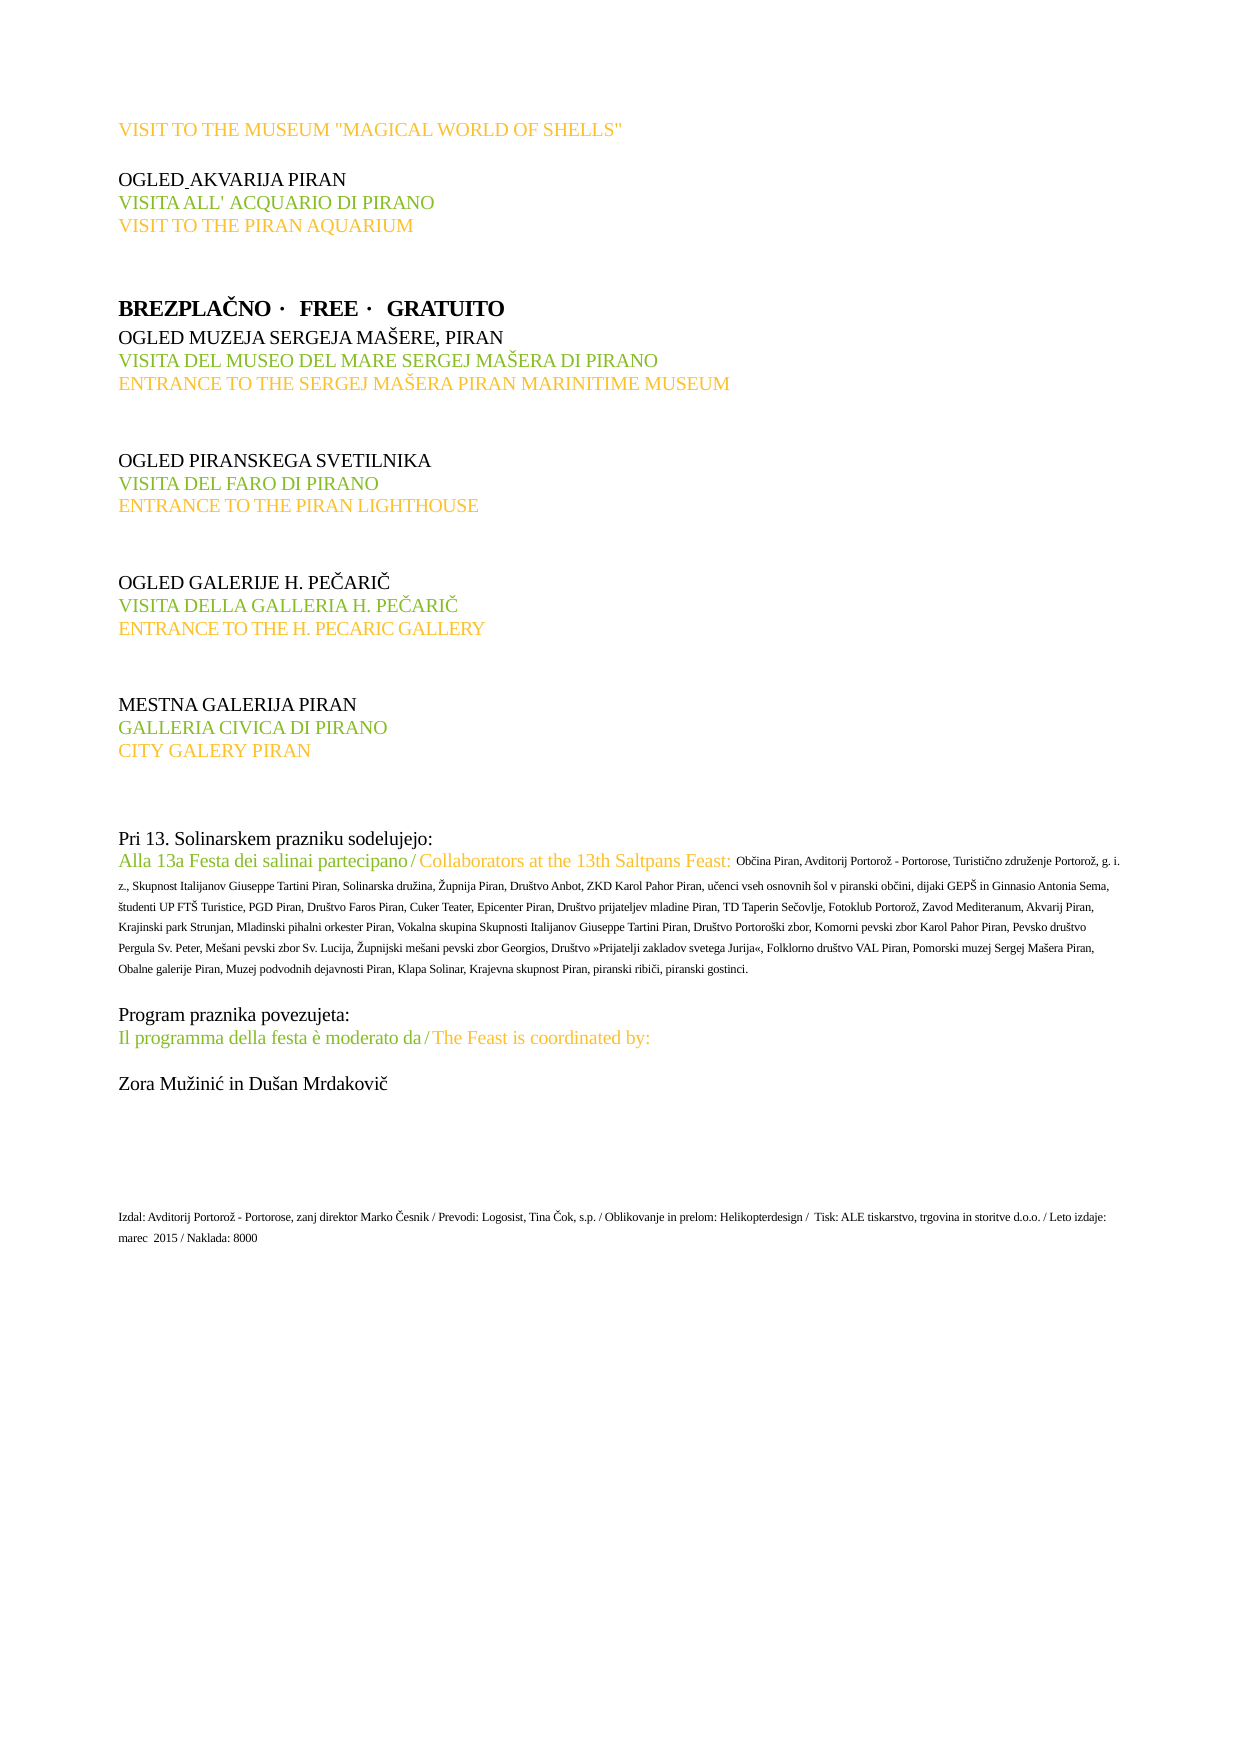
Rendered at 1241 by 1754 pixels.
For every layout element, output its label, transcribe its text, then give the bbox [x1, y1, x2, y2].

text BREZPLAČNO · free · gratuito [118, 290, 1122, 326]
text City Galery Piran [118, 739, 1122, 762]
text Mestna galerija Piran [118, 693, 1122, 716]
text Visita della galleria H. Pečarič [118, 594, 1122, 617]
text Zora Mužinić in Dušan Mrdakovič [118, 1072, 1122, 1094]
text entrance to the Piran lighthouse [118, 494, 1122, 517]
text visit to the museum "Magical World of Shells" [118, 118, 1122, 141]
text Ogled galerije H. Pečarič [118, 571, 1122, 594]
text OGLED MUZEJA SERGEJA MAŠERE, PIRAN [118, 326, 1122, 349]
text VISIT TO THE PIRAN AQUARIUM [118, 213, 1122, 236]
text ogled Akvarija Piran [118, 168, 1122, 191]
text OGLED piranskEGA svetilnikA [118, 449, 1122, 471]
text Galleria Civica di Pirano [118, 716, 1122, 739]
text Visita del museo del mare Sergej Mašera di Pirano [118, 349, 1122, 372]
text entrance to the Sergej Mašera Piran Marinitime Museum [118, 372, 1122, 395]
text visita all' Acquario di Pirano [118, 191, 1122, 213]
text Izdal: Avditorij Portorož - Portorose, zanj direktor Marko Česnik / Prevodi: Logosist, Tina Čok, s.p. / Oblikovanje in prelom: Helikopterdesign / Tisk: ALE tiskarstvo, trgovina in storitve d.o.o. / Leto izdaje: marec 2015 / Naklada: 8000 [118, 1203, 1122, 1245]
text Program praznika povezujeta: Il programma della festa è moderato da / The Feast is coordinated by: [118, 1003, 1122, 1049]
text Entrance to the H. Pecaric gallery [118, 617, 1122, 639]
text visita del faro di Pirano [118, 471, 1122, 494]
text Pri 13. Solinarskem prazniku sodelujejo: Alla 13a Festa dei salinai partecipano / Collaborators at the 13th Saltpans Feast: Občina Piran, Avditorij Portorož - Portorose, Turistično združenje Portorož, g. i. z., Skupnost Italijanov Giuseppe Tartini Piran, Solinarska družina, Župnija Piran, Društvo Anbot, ZKD Karol Pahor Piran, učenci vseh osnovnih šol v piranski občini, dijaki GEPŠ in Ginnasio Antonia Sema, študenti UP FTŠ Turistice, PGD Piran, Društvo Faros Piran, Cuker Teater, Epicenter Piran, Društvo prijateljev mladine Piran, TD Taperin Sečovlje, Fotoklub Portorož, Zavod Mediteranum, Akvarij Piran, Krajinski park Strunjan, Mladinski pihalni orkester Piran, Vokalna skupina Skupnosti Italijanov Giuseppe Tartini Piran, Društvo Portoroški zbor, Komorni pevski zbor Karol Pahor Piran, Pevsko društvo Pergula Sv. Peter, Mešani pevski zbor Sv. Lucija, Župnijski mešani pevski zbor Georgios, Društvo »Prijatelji zakladov svetega Jurija«, Folklorno društvo VAL Piran, Pomorski muzej Sergej Mašera Piran, Obalne galerije Piran, Muzej podvodnih dejavnosti Piran, Klapa Solinar, Krajevna skupnost Piran, piranski ribiči, piranski gostinci. [118, 826, 1122, 976]
